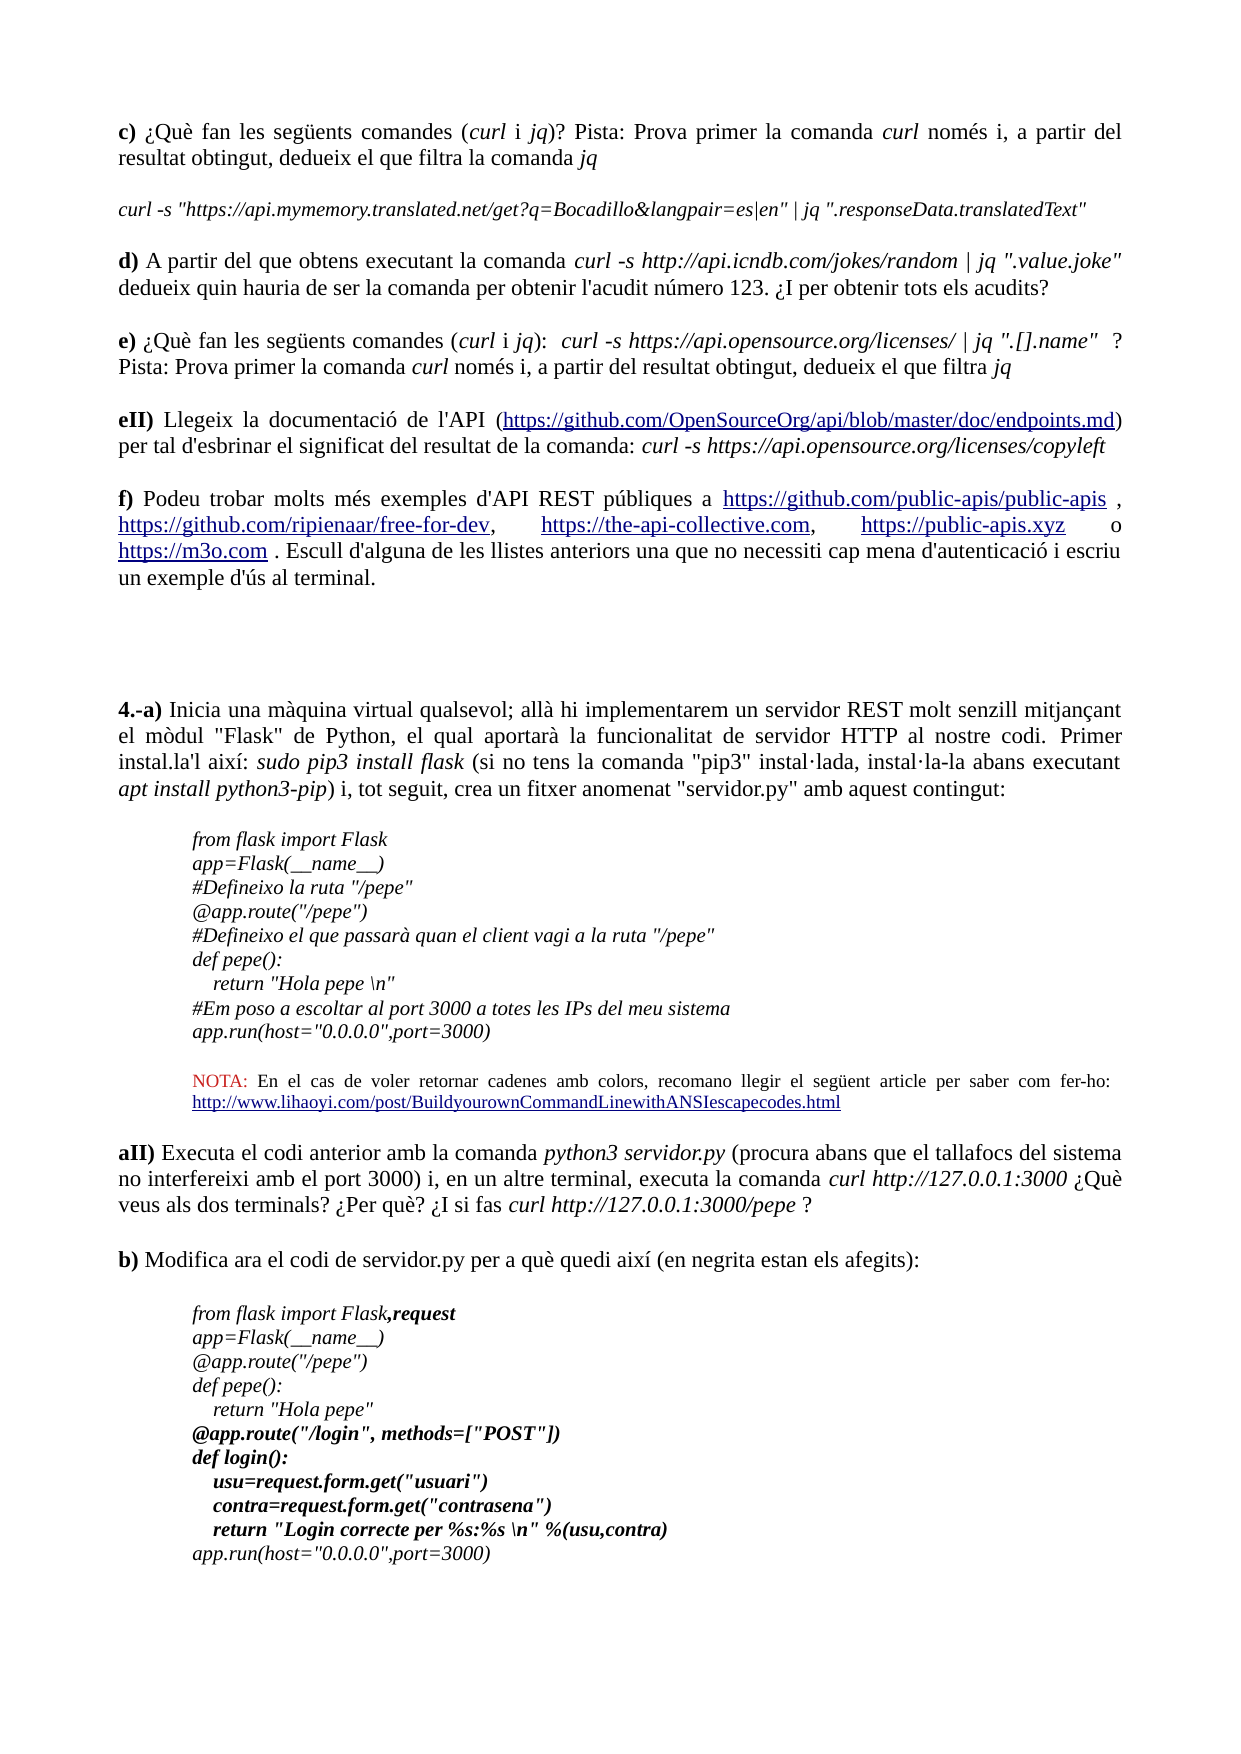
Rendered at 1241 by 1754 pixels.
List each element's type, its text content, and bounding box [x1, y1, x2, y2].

text b) Modifica ara el codi de servidor.py per a què quedi així (en negrita estan els afegits): [118, 1246, 1122, 1272]
text #Defineixo la ruta "/pepe" [118, 875, 1122, 899]
text eII) Llegeix la documentació de l'API (https://github.com/OpenSourceOrg/api/blob/master/doc/endpoints.md) per tal d'esbrinar el significat del resultat de la comanda: curl -s https://api.opensource.org/licenses/copyleft [118, 406, 1122, 458]
text aII) Executa el codi anterior amb la comanda python3 servidor.py (procura abans que el tallafocs del sistema no interfereixi amb el port 3000) i, en un altre terminal, executa la comanda curl http://127.0.0.1:3000 ¿Què veus als dos terminals? ¿Per què? ¿I si fas curl http://127.0.0.1:3000/pepe ? [118, 1138, 1122, 1218]
text e) ¿Què fan les següents comandes (curl i jq): curl -s https://api.opensource.org/licenses/ | jq ".[].name" ?Pista: Prova primer la comanda curl només i, a partir del resultat obtingut, dedueix el que filtra jq [118, 327, 1122, 379]
text @app.route("/pepe") [118, 899, 1122, 923]
text from flask import Flask,request [118, 1301, 1122, 1325]
text return "Hola pepe" [118, 1397, 1122, 1421]
text c) ¿Què fan les següents comandes (curl i jq)? Pista: Prova primer la comanda curl només i, a partir del resultat obtingut, dedueix el que filtra la comanda jq [118, 118, 1122, 171]
text #Em poso a escoltar al port 3000 a totes les IPs del meu sistema [118, 995, 1122, 1019]
text 4.-a) Inicia una màquina virtual qualsevol; allà hi implementarem un servidor REST molt senzill mitjançant el mòdul "Flask" de Python, el qual aportarà la funcionalitat de servidor HTTP al nostre codi. Primer instal.la'l així: sudo pip3 install flask (si no tens la comanda "pip3" instal·lada, instal·la-la abans executant apt install python3-pip) i, tot seguit, crea un fitxer anomenat "servidor.py" amb aquest contingut: [118, 696, 1122, 801]
text return "Login correcte per %s:%s \n" %(usu,contra) [118, 1517, 1122, 1541]
text @app.route("/login", methods=["POST"]) [118, 1421, 1122, 1445]
text curl -s "https://api.mymemory.translated.net/get?q=Bocadillo&langpair=es|en" | jq ".responseData.translatedText" [118, 197, 1122, 221]
text app=Flask(__name__) [118, 851, 1122, 875]
text app.run(host="0.0.0.0",port=3000) [118, 1541, 1122, 1565]
text app=Flask(__name__) [118, 1325, 1122, 1349]
text usu=request.form.get("usuari") [118, 1469, 1122, 1493]
text from flask import Flask [118, 827, 1122, 851]
text d) A partir del que obtens executant la comanda curl -s http://api.icndb.com/jokes/random | jq ".value.joke" dedueix quin hauria de ser la comanda per obtenir l'acudit número 123. ¿I per obtenir tots els acudits? [118, 248, 1122, 300]
text def pepe(): [118, 1373, 1122, 1397]
text def pepe(): [118, 947, 1122, 971]
text app.run(host="0.0.0.0",port=3000) [118, 1019, 1122, 1043]
text return "Hola pepe \n" [118, 971, 1122, 995]
text def login(): [118, 1445, 1122, 1469]
text #Defineixo el que passarà quan el client vagi a la ruta "/pepe" [118, 923, 1122, 947]
text NOTA: En el cas de voler retornar cadenes amb colors, recomano llegir el següent article per saber com fer-ho: http://www.lihaoyi.com/post/BuildyourownCommandLinewithANSIescapecodes.html [118, 1069, 1122, 1113]
text f) Podeu trobar molts més exemples d'API REST públiques a https://github.com/public-apis/public-apis , https://github.com/ripienaar/free-for-dev, https://the-api-collective.com, https://public-apis.xyz o https://m3o.com . Escull d'alguna de les llistes anteriors una que no necessiti cap mena d'autenticació i escriu un exemple d'ús al terminal. [118, 485, 1122, 590]
text @app.route("/pepe") [118, 1349, 1122, 1373]
text contra=request.form.get("contrasena") [118, 1493, 1122, 1517]
